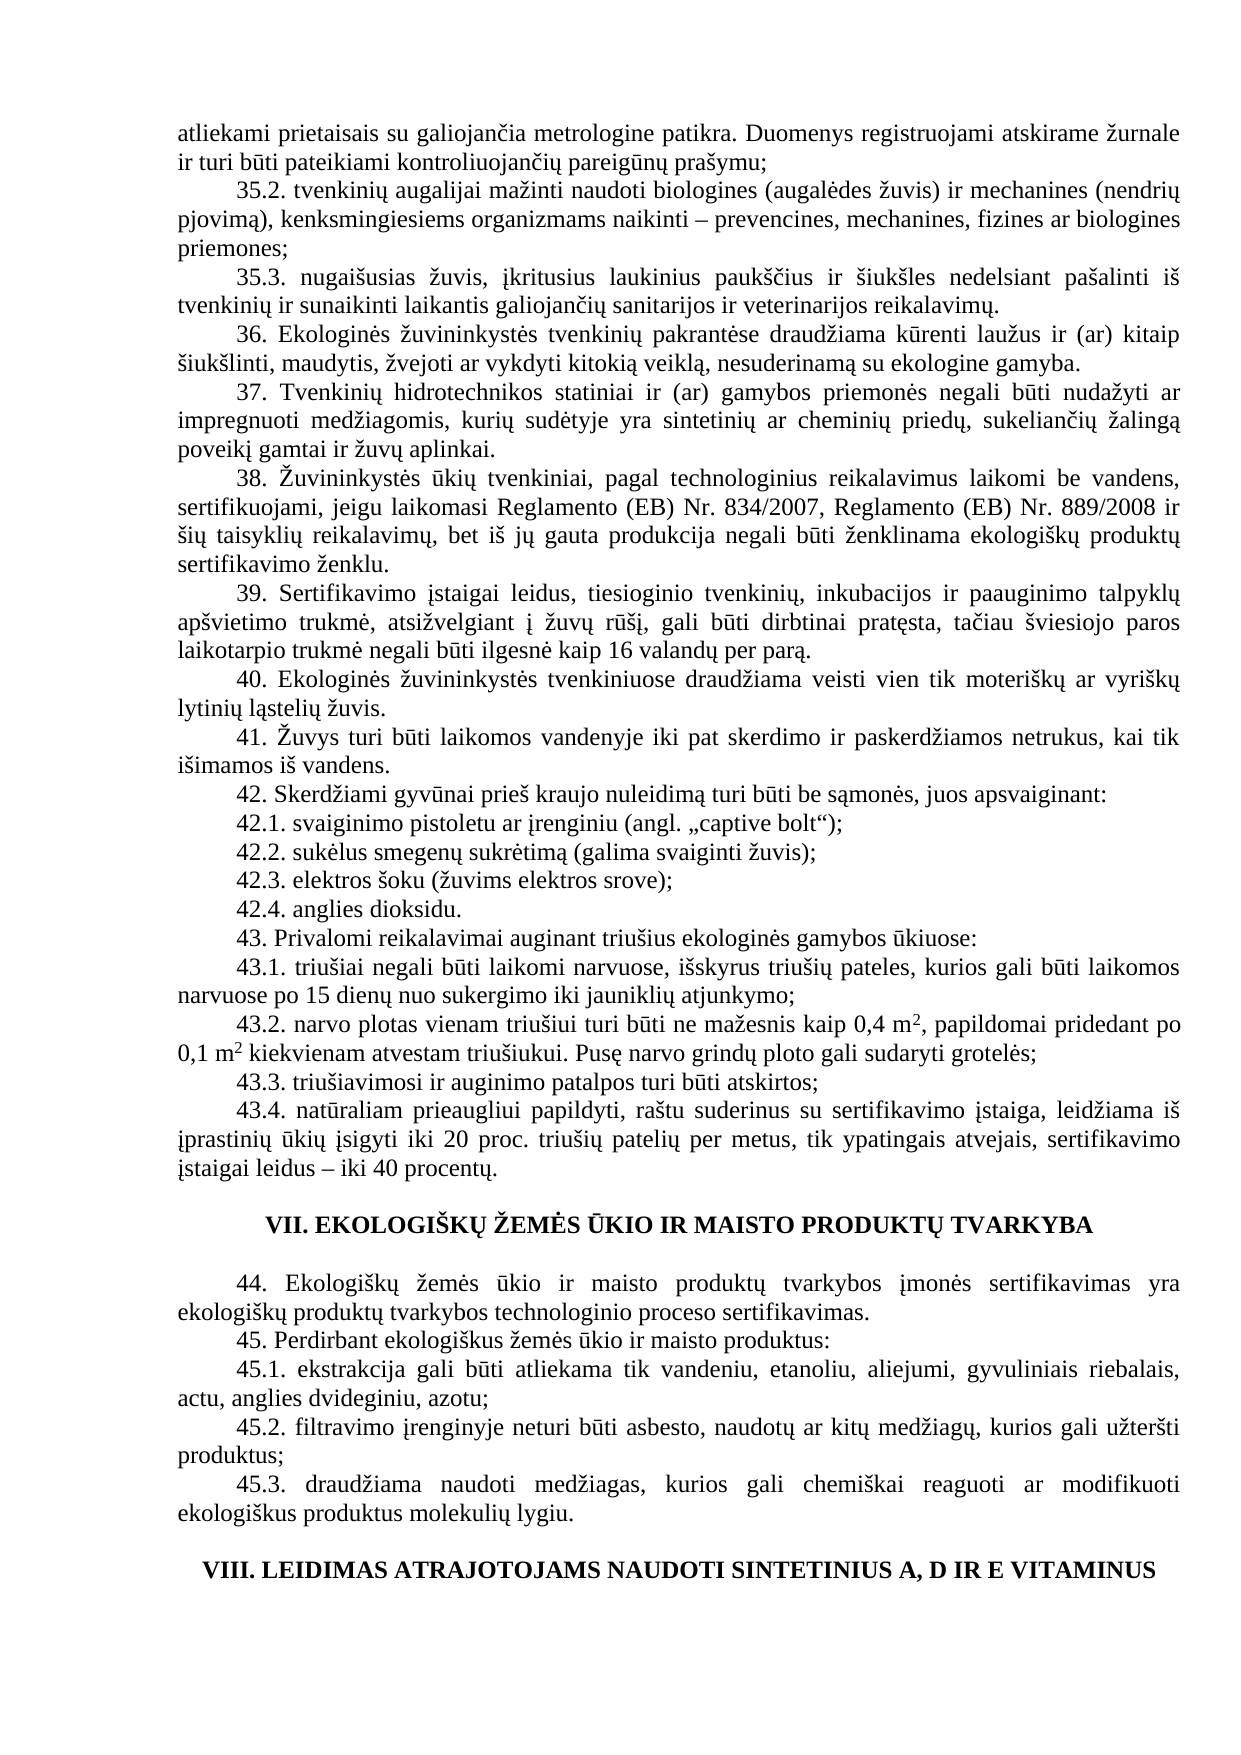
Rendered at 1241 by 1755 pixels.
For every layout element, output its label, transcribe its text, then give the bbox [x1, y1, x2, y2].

text 43.2. narvo plotas vienam triušiui turi būti ne mažesnis kaip 0,4 m2, papildomai pridedant po 0,1 m2 kiekvienam atvestam triušiukui. Pusę narvo grindų ploto gali sudaryti grotelės; [177, 1009, 1181, 1067]
text 41. Žuvys turi būti laikomos vandenyje iki pat skerdimo ir paskerdžiamos netrukus, kai tik išimamos iš vandens. [177, 722, 1181, 779]
text 45.2. filtravimo įrenginyje neturi būti asbesto, naudotų ar kitų medžiagų, kurios gali užteršti produktus; [177, 1412, 1181, 1469]
text atliekami prietaisais su galiojančia metrologine patikra. Duomenys registruojami atskirame žurnale ir turi būti pateikiami kontroliuojančių pareigūnų prašymu; [177, 118, 1181, 176]
text 35.3. nugaišusias žuvis, įkritusius laukinius paukščius ir šiukšles nedelsiant pašalinti iš tvenkinių ir sunaikinti laikantis galiojančių sanitarijos ir veterinarijos reikalavimų. [177, 262, 1181, 319]
text 38. Žuvininkystės ūkių tvenkiniai, pagal technologinius reikalavimus laikomi be vandens, sertifikuojami, jeigu laikomasi Reglamento (EB) Nr. 834/2007, Reglamento (EB) Nr. 889/2008 ir šių taisyklių reikalavimų, bet iš jų gauta produkcija negali būti ženklinama ekologiškų produktų sertifikavimo ženklu. [177, 463, 1181, 578]
text 35.2. tvenkinių augalijai mažinti naudoti biologines (augalėdes žuvis) ir mechanines (nendrių pjovimą), kenksmingiesiems organizmams naikinti – prevencines, mechanines, fizines ar biologines priemones; [177, 176, 1181, 262]
text 43.3. triušiavimosi ir auginimo patalpos turi būti atskirtos; [177, 1067, 1181, 1096]
text 43.4. natūraliam prieaugliui papildyti, raštu suderinus su sertifikavimo įstaiga, leidžiama iš įprastinių ūkių įsigyti iki 20 proc. triušių patelių per metus, tik ypatingais atvejais, sertifikavimo įstaigai leidus – iki 40 procentų. [177, 1096, 1181, 1182]
text 44. Ekologiškų žemės ūkio ir maisto produktų tvarkybos įmonės sertifikavimas yra ekologiškų produktų tvarkybos technologinio proceso sertifikavimas. [177, 1268, 1181, 1326]
text 39. Sertifikavimo įstaigai leidus, tiesioginio tvenkinių, inkubacijos ir paauginimo talpyklų apšvietimo trukmė, atsižvelgiant į žuvų rūšį, gali būti dirbtinai pratęsta, tačiau šviesiojo paros laikotarpio trukmė negali būti ilgesnė kaip 16 valandų per parą. [177, 578, 1181, 664]
text 42. Skerdžiami gyvūnai prieš kraujo nuleidimą turi būti be sąmonės, juos apsvaiginant: [177, 779, 1181, 808]
text 42.1. svaiginimo pistoletu ar įrenginiu (angl. „captive bolt“); [177, 808, 1181, 837]
text 42.3. elektros šoku (žuvims elektros srove); [177, 866, 1181, 894]
text 45. Perdirbant ekologiškus žemės ūkio ir maisto produktus: [177, 1326, 1181, 1354]
text 40. Ekologinės žuvininkystės tvenkiniuose draudžiama veisti vien tik moteriškų ar vyriškų lytinių ląstelių žuvis. [177, 664, 1181, 722]
text 43. Privalomi reikalavimai auginant triušius ekologinės gamybos ūkiuose: [177, 923, 1181, 952]
text 45.3. draudžiama naudoti medžiagas, kurios gali chemiškai reaguoti ar modifikuoti ekologiškus produktus molekulių lygiu. [177, 1469, 1181, 1527]
text 36. Ekologinės žuvininkystės tvenkinių pakrantėse draudžiama kūrenti laužus ir (ar) kitaip šiukšlinti, maudytis, žvejoti ar vykdyti kitokią veiklą, nesuderinamą su ekologine gamyba. [177, 319, 1181, 377]
text 45.1. ekstrakcija gali būti atliekama tik vandeniu, etanoliu, aliejumi, gyvuliniais riebalais, actu, anglies dvideginiu, azotu; [177, 1354, 1181, 1412]
text VII. EKOLOGIŠKŲ ŽEMĖS ŪKIO IR MAISTO PRODUKTŲ TVARKYBA [177, 1211, 1181, 1239]
text 42.4. anglies dioksidu. [177, 894, 1181, 923]
text 43.1. triušiai negali būti laikomi narvuose, išskyrus triušių pateles, kurios gali būti laikomos narvuose po 15 dienų nuo sukergimo iki jauniklių atjunkymo; [177, 952, 1181, 1009]
text 42.2. sukėlus smegenų sukrėtimą (galima svaiginti žuvis); [177, 837, 1181, 866]
text VIII. LEIDIMAS ATRAJOTOJAMS NAUDOTI SINTETINIUS A, D IR E VITAMINUS [177, 1556, 1181, 1584]
text 37. Tvenkinių hidrotechnikos statiniai ir (ar) gamybos priemonės negali būti nudažyti ar impregnuoti medžiagomis, kurių sudėtyje yra sintetinių ar cheminių priedų, sukeliančių žalingą poveikį gamtai ir žuvų aplinkai. [177, 377, 1181, 463]
